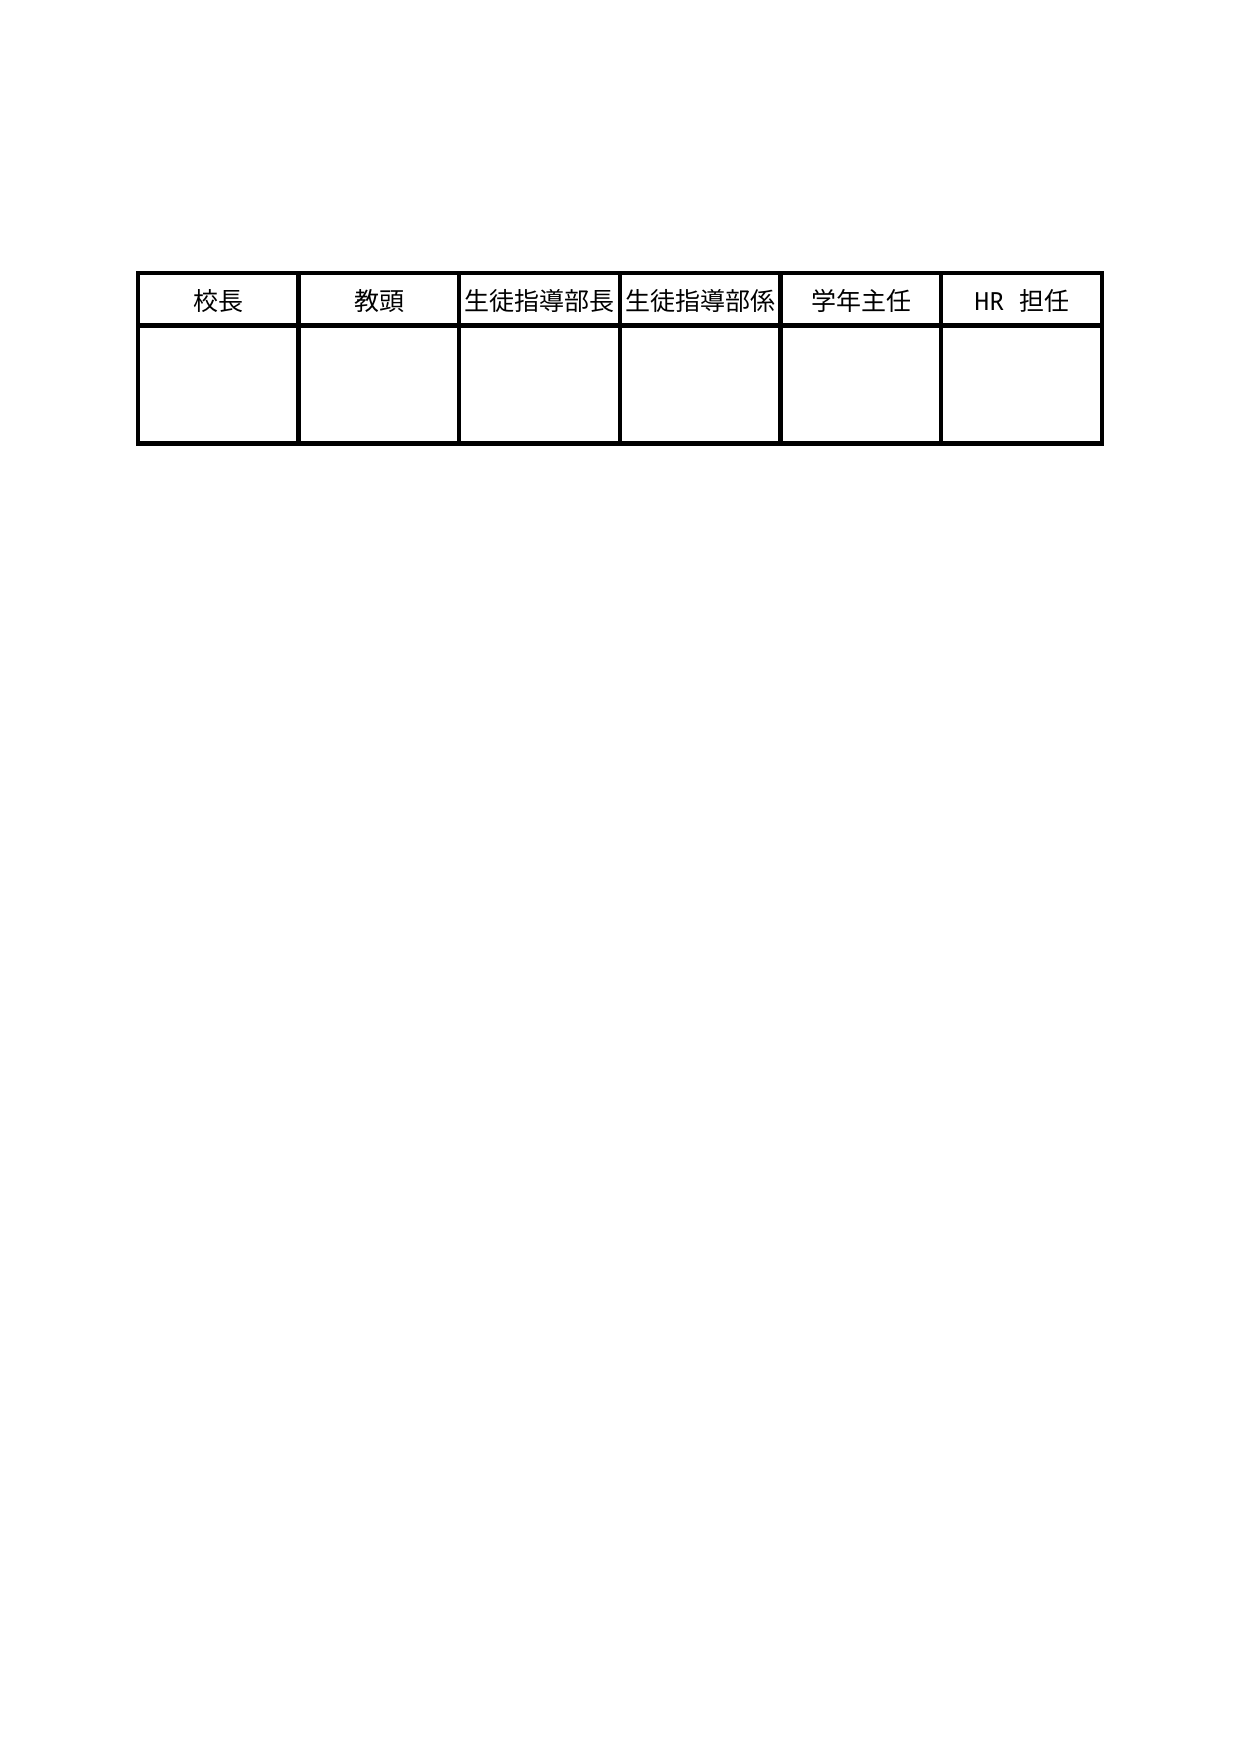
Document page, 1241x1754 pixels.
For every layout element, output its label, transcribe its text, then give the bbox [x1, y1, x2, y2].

table_cell [301, 328, 457, 441]
table_header 生徒指導部長 [461, 275, 618, 323]
table_header 校長 [140, 275, 296, 323]
table_header HR 担任 [943, 275, 1100, 323]
table_cell [461, 328, 618, 441]
table_cell [783, 328, 939, 441]
table_header 教頭 [301, 275, 457, 323]
table_header 生徒指導部係 [622, 275, 778, 323]
table_cell [943, 328, 1100, 441]
table_header 学年主任 [783, 275, 939, 323]
table_cell [140, 328, 296, 441]
table_cell [622, 328, 778, 441]
